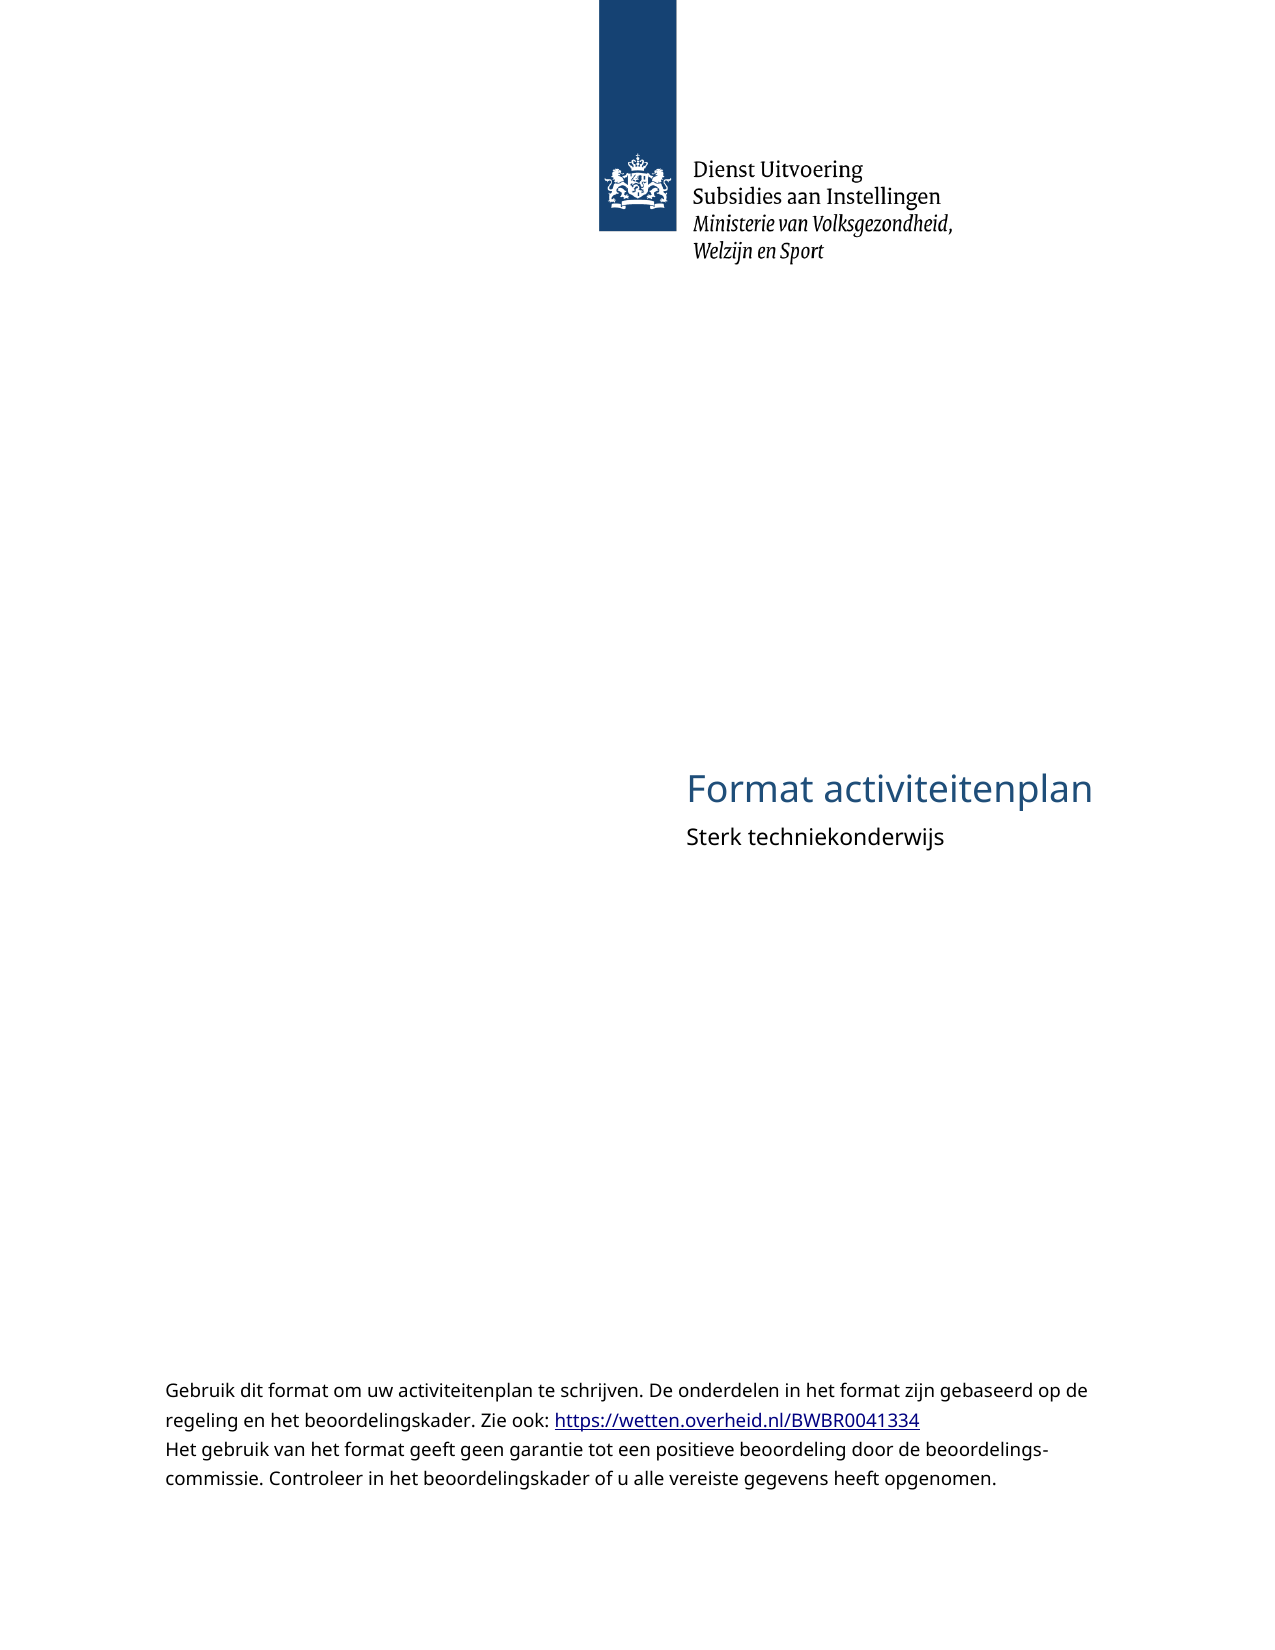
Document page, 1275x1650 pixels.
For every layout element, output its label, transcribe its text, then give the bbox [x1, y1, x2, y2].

text Gebruik dit format om uw activiteitenplan te schrijven. De onderdelen in het format zijn gebaseerd op de regeling en het beoordelingskader. Zie ook: https://wetten.overheid.nl/BWBR0041334 [165, 1378, 1110, 1432]
text Sterk techniekonderwijs [686, 821, 1127, 852]
text Format activiteitenplan [686, 762, 1127, 813]
text Het gebruik van het format geeft geen garantie tot een positieve beoordeling door de beoordelings­commissie. Controleer in het beoordelingskader of u alle vereiste gegevens heeft opgenomen. [165, 1436, 1110, 1491]
